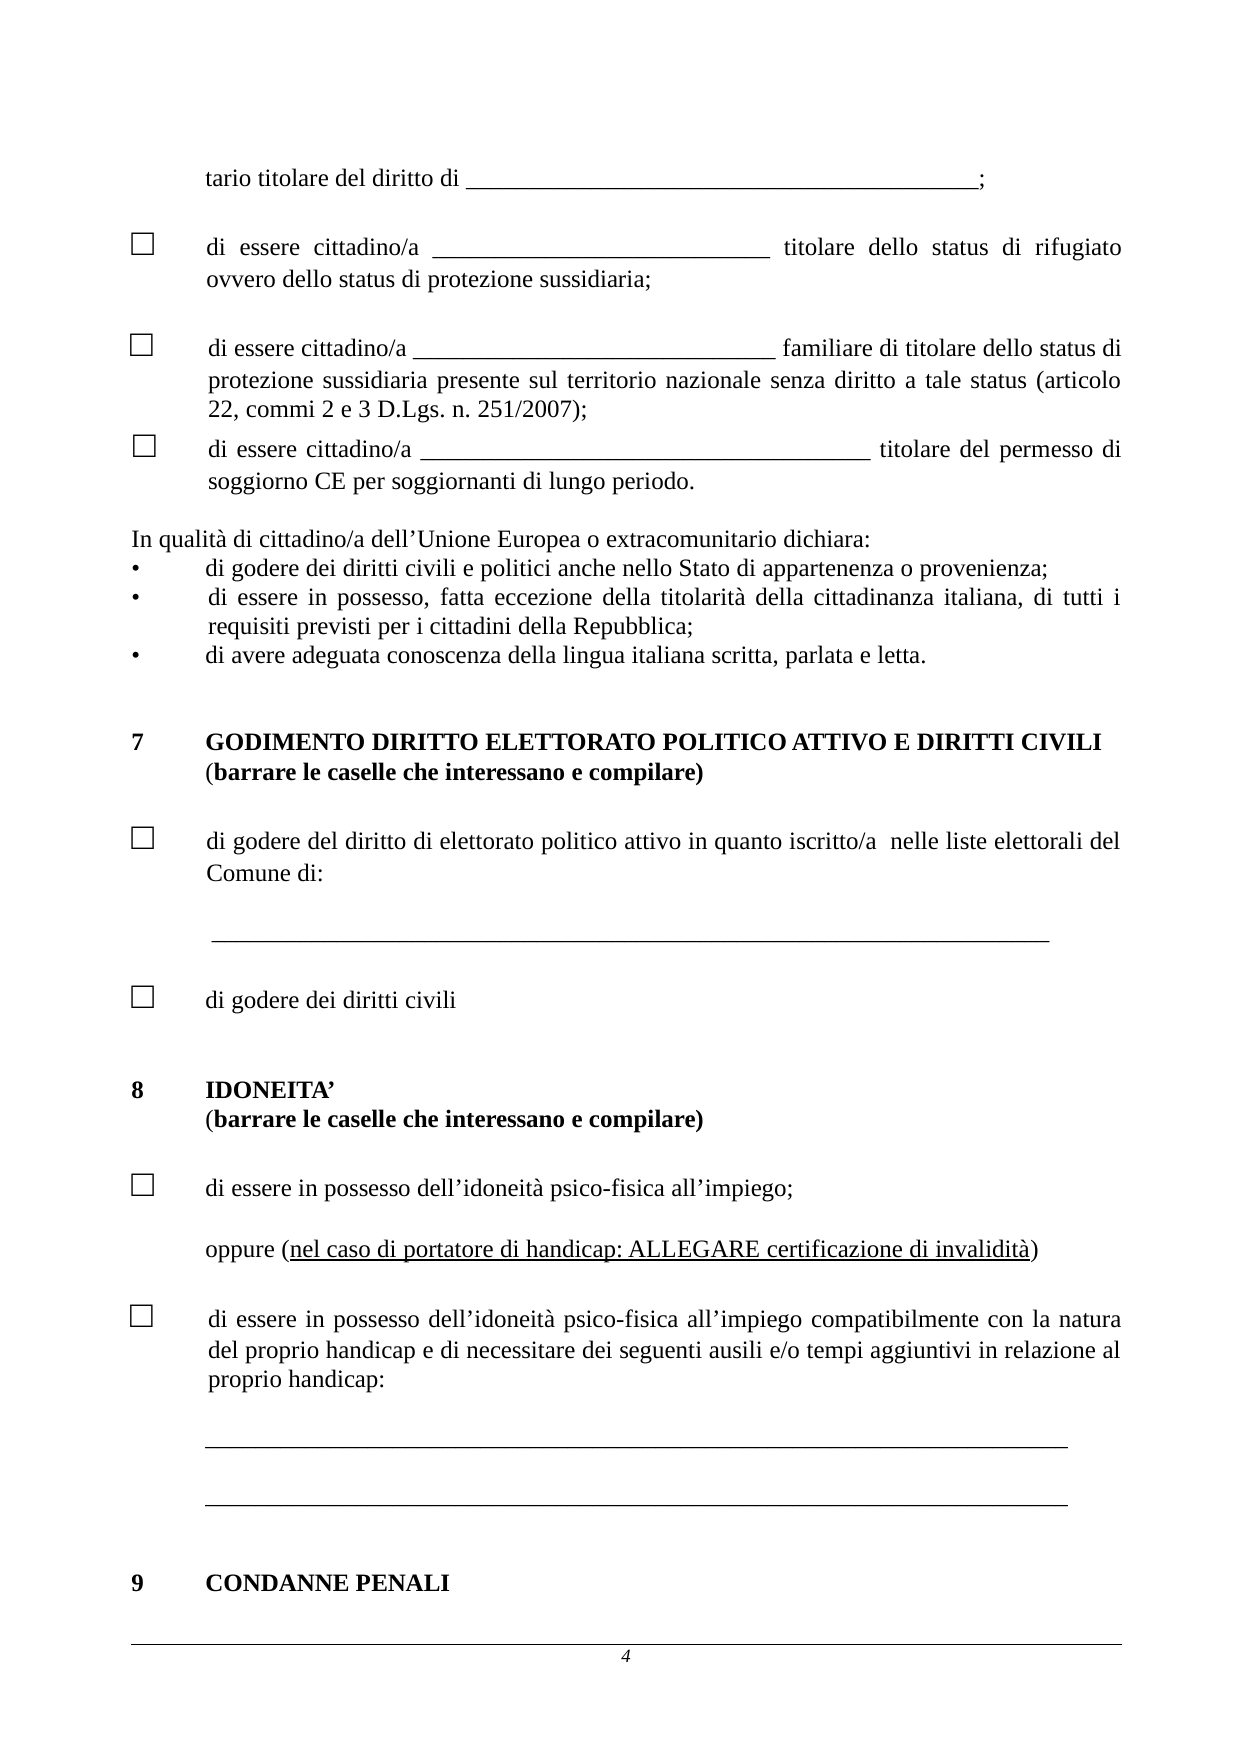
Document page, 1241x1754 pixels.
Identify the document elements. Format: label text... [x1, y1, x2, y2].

text □ di godere dei diritti civili [131, 974, 1122, 1017]
text □ di essere in possesso dell’idoneità psico-fisica all’impiego; [131, 1162, 1122, 1205]
text □ di essere in possesso dell’idoneità psico-fisica all’impiego compatibilmente con la natura del proprio handicap e di necessitare dei seguenti ausili e/o tempi aggiuntivi in relazione al proprio handicap: [130, 1292, 1122, 1393]
text □ di essere cittadino/a ____________________________________ titolare del permesso di soggiorno CE per soggiornanti di lungo periodo. [133, 423, 1122, 495]
text □ di essere cittadino/a ___________________________ titolare dello status di rifugiato ovvero dello status di protezione sussidiaria; [131, 221, 1122, 293]
text 9 CONDANNE PENALI [131, 1567, 1122, 1596]
text (barrare le caselle che interessano e compilare) [131, 1104, 1122, 1133]
text _____________________________________________________________________ [131, 1480, 1122, 1509]
text ___________________________________________________________________ [131, 916, 1122, 944]
text tario titolare del diritto di _________________________________________; [131, 163, 1122, 192]
text In qualità di cittadino/a dell’Unione Europea o extracomunitario dichiara: [131, 524, 1122, 553]
text □ di godere del diritto di elettorato politico attivo in quanto iscritto/a nelle liste elettorali del Comune di: [131, 814, 1122, 886]
text • di godere dei diritti civili e politici anche nello Stato di appartenenza o provenienza; [131, 553, 1122, 582]
text □ di essere cittadino/a _____________________________ familiare di titolare dello status di protezione sussidiaria presente sul territorio nazionale senza diritto a tale status (articolo 22, commi 2 e 3 D.Lgs. n. 251/2007); [130, 322, 1122, 423]
text 8 IDONEITA’ [131, 1075, 1122, 1104]
text _____________________________________________________________________ [131, 1422, 1122, 1451]
text • di avere adeguata conoscenza della lingua italiana scritta, parlata e letta. [131, 640, 1122, 669]
text (barrare le caselle che interessano e compilare) [131, 756, 1122, 785]
text oppure (nel caso di portatore di handicap: ALLEGARE certificazione di invalidità) [131, 1234, 1122, 1263]
text 7 GODIMENTO DIRITTO ELETTORATO POLITICO ATTIVO E DIRITTI CIVILI [131, 727, 1122, 756]
text • di essere in possesso, fatta eccezione della titolarità della cittadinanza italiana, di tutti i requisiti previsti per i cittadini della Repubblica; [131, 582, 1122, 640]
